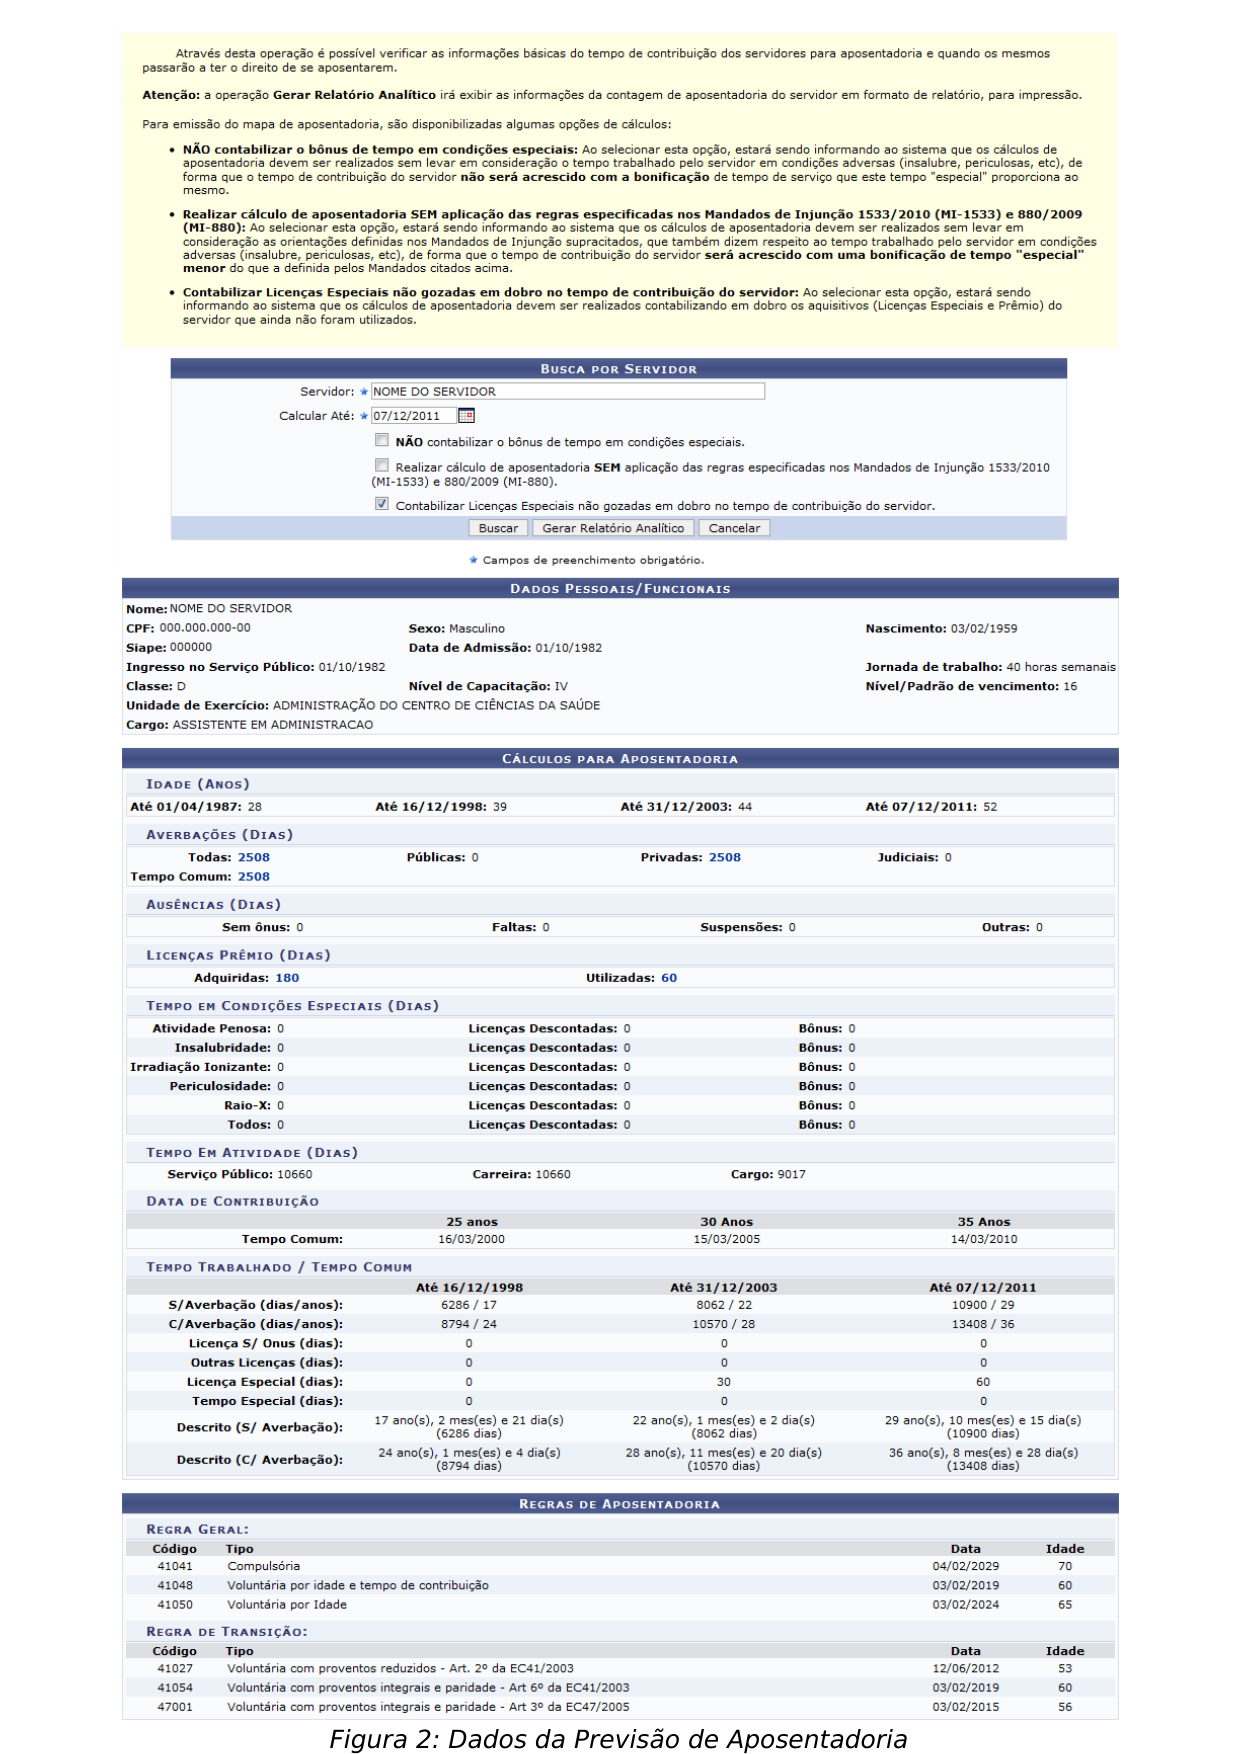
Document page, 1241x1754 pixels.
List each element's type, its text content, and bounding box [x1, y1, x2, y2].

picture [118, 24, 1123, 1725]
text Figura 2: Dados da Previsão de Aposentadoria [118, 1725, 1122, 1754]
